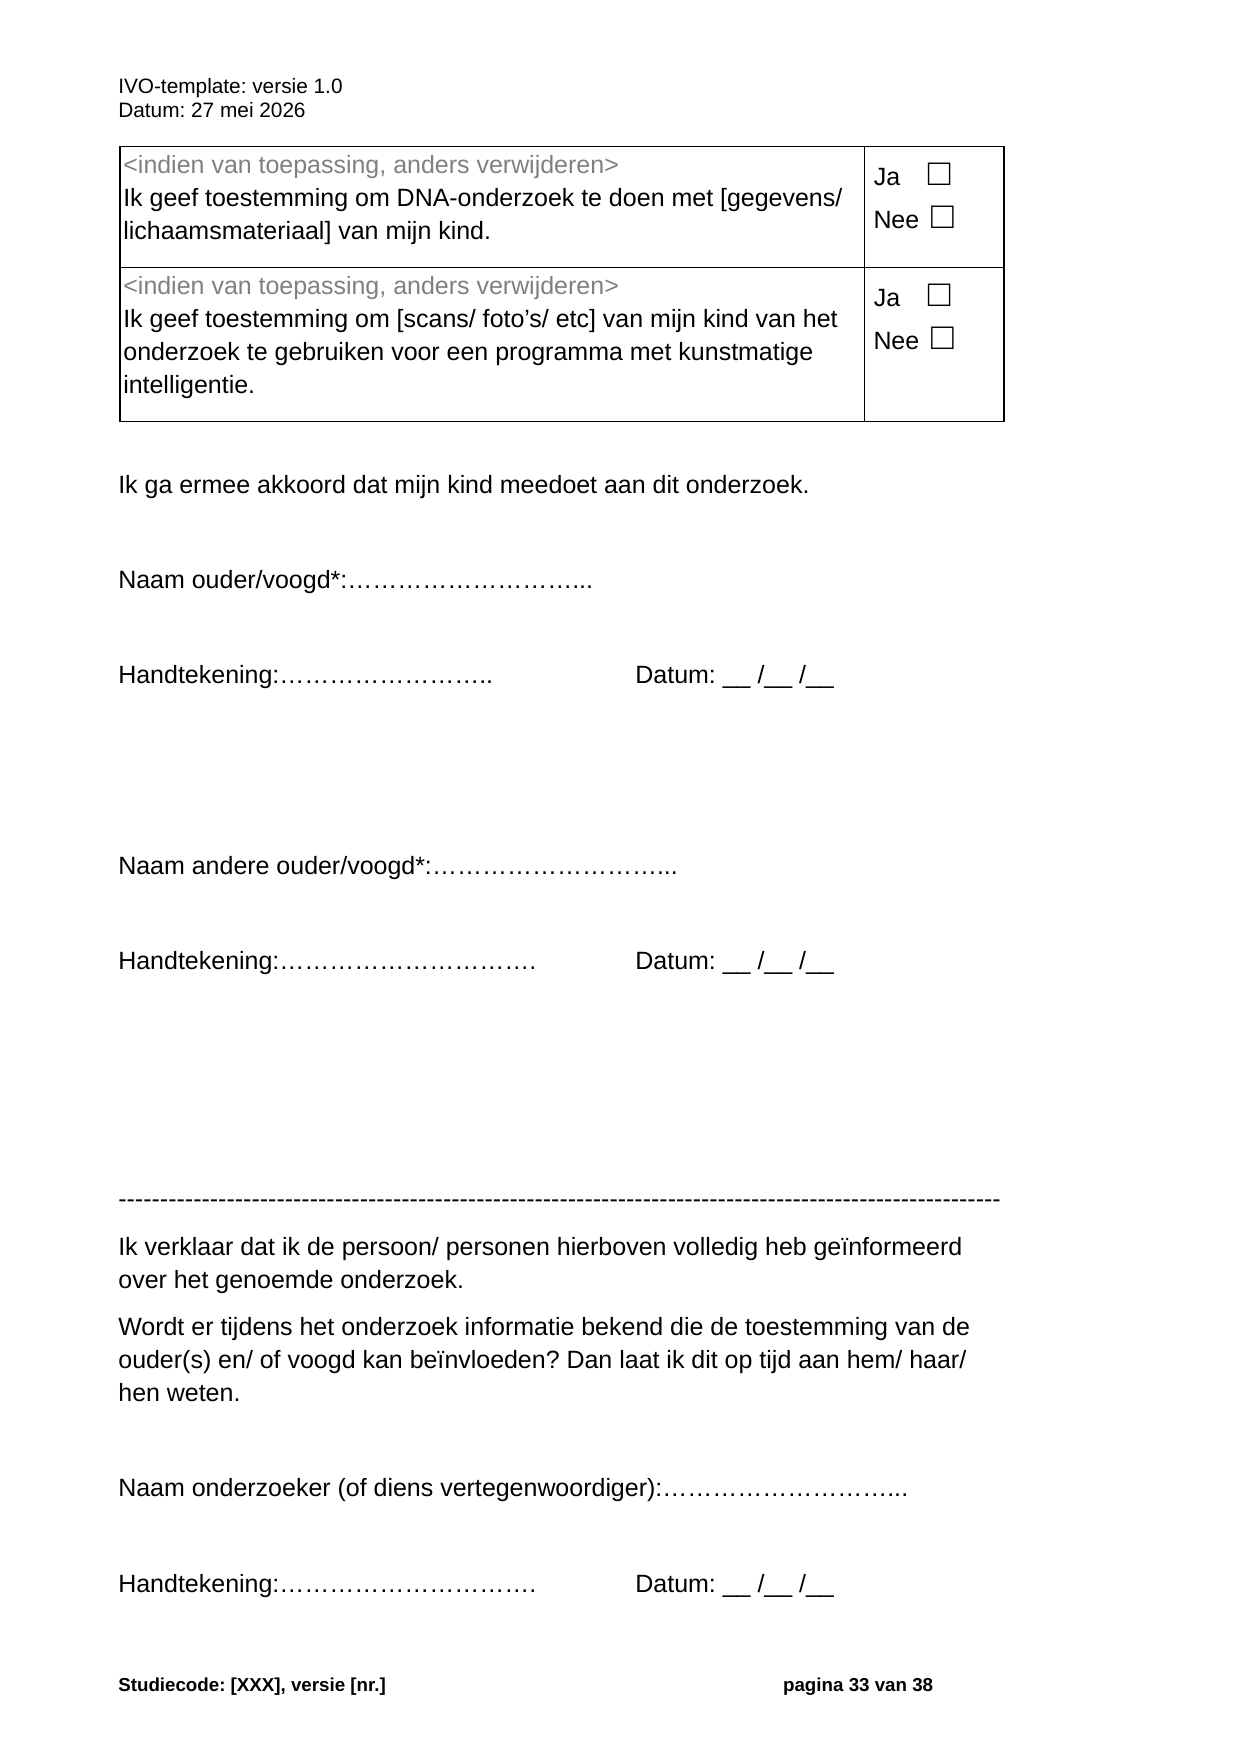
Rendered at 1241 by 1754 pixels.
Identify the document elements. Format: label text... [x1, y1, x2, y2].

text Wordt er tijdens het onderzoek informatie bekend die de toestemming van de ouder(s) en/ of voogd kan beïnvloeden? Dan laat ik dit op tijd aan hem/ haar/ hen weten. [118, 1312, 1004, 1407]
text Handtekening:…………………….. Datum: __ /__ /__ [118, 660, 1004, 689]
table_cell Ja □ Nee □ [865, 268, 1003, 421]
text Naam onderzoeker (of diens vertegenwoordiger):………………………... [118, 1473, 1004, 1502]
text Handtekening:…………………………. Datum: __ /__ /__ [118, 1569, 1004, 1597]
text ---------------------------------------------------------------------------------------------------------- [118, 1184, 1004, 1213]
text Naam andere ouder/voogd*:………………………... [118, 851, 1004, 879]
text Naam ouder/voogd*:………………………... [118, 565, 1004, 594]
table_cell <indien van toepassing, anders verwijderen> Ik geef toestemming om DNA-onderzoek te doen met [gegevens/ lichaamsmateriaal] van mijn kind. [121, 147, 864, 267]
text Ik verklaar dat ik de persoon/ personen hierboven volledig heb geïnformeerd over het genoemde onderzoek. [118, 1232, 1004, 1293]
table_cell <indien van toepassing, anders verwijderen> Ik geef toestemming om [scans/ foto’s/ etc] van mijn kind van het onderzoek te gebruiken voor een programma met kunstmatige intelligentie. [121, 268, 864, 421]
text Handtekening:…………………………. Datum: __ /__ /__ [118, 946, 1004, 975]
table_cell Ja □ Nee □ [865, 147, 1003, 267]
text Ik ga ermee akkoord dat mijn kind meedoet aan dit onderzoek. [118, 470, 1004, 499]
